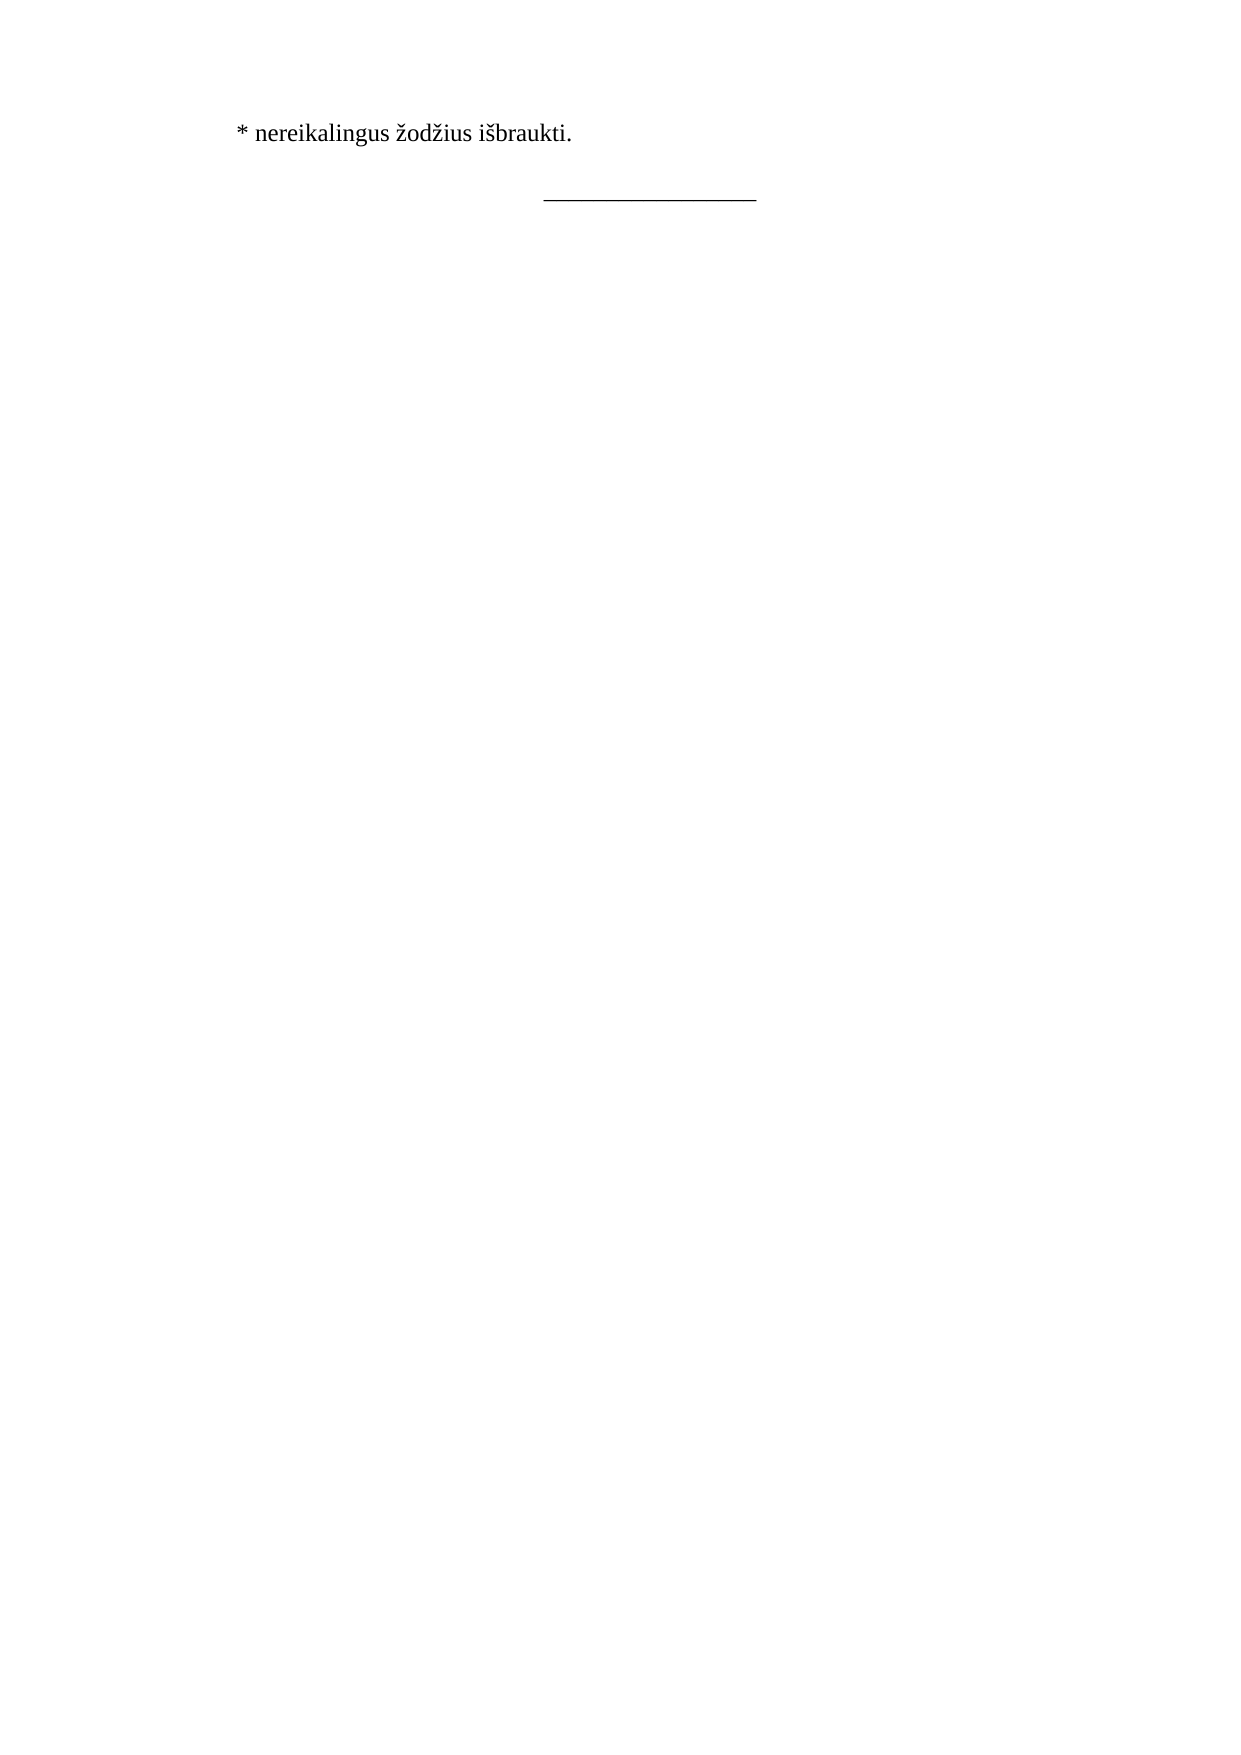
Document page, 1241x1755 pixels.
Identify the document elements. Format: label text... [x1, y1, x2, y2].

text * nereikalingus žodžius išbraukti. [177, 118, 1122, 147]
text _________________ [177, 176, 1122, 204]
